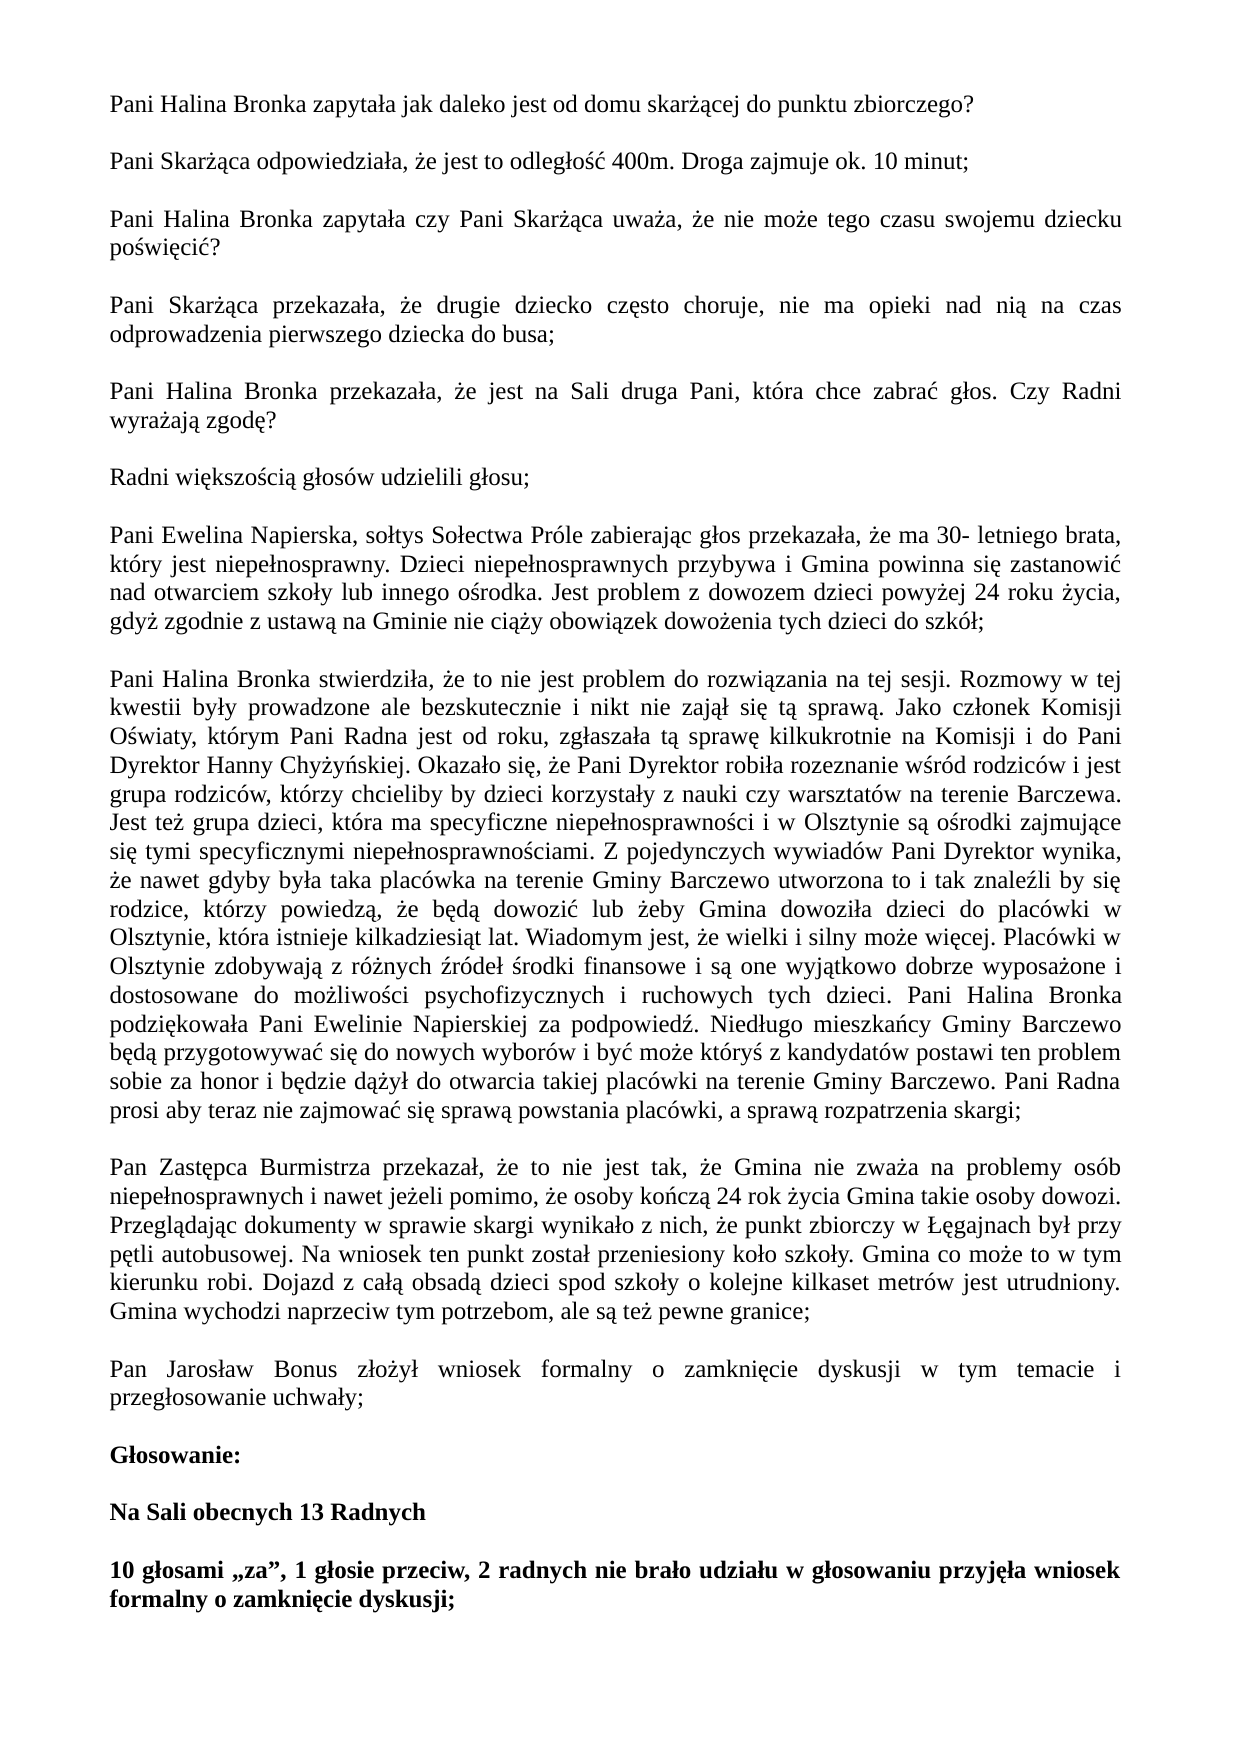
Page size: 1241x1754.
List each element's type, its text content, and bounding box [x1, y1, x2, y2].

text Na Sali obecnych 13 Radnych [109, 1497, 1123, 1526]
text Pani Halina Bronka zapytała jak daleko jest od domu skarżącej do punktu zbiorczego? [109, 89, 1123, 117]
text Radni większością głosów udzielili głosu; [109, 462, 1123, 491]
text Pan Jarosław Bonus złożył wniosek formalny o zamknięcie dyskusji w tym temacie i przegłosowanie uchwały; [109, 1354, 1123, 1411]
text 10 głosami „za”, 1 głosie przeciw, 2 radnych nie brało udziału w głosowaniu przyjęła wniosek formalny o zamknięcie dyskusji; [109, 1555, 1123, 1612]
text Głosowanie: [109, 1440, 1123, 1469]
text Pani Halina Bronka zapytała czy Pani Skarżąca uważa, że nie może tego czasu swojemu dziecku poświęcić? [109, 204, 1123, 261]
text Pani Skarżąca przekazała, że drugie dziecko często choruje, nie ma opieki nad nią na czas odprowadzenia pierwszego dziecka do busa; [109, 290, 1123, 347]
text Pani Skarżąca odpowiedziała, że jest to odległość 400m. Droga zajmuje ok. 10 minut; [109, 146, 1123, 175]
text Pan Zastępca Burmistrza przekazał, że to nie jest tak, że Gmina nie zważa na problemy osób niepełnosprawnych i nawet jeżeli pomimo, że osoby kończą 24 rok życia Gmina takie osoby dowozi. Przeglądając dokumenty w sprawie skargi wynikało z nich, że punkt zbiorczy w Łęgajnach był przy pętli autobusowej. Na wniosek ten punkt został przeniesiony koło szkoły. Gmina co może to w tym kierunku robi. Dojazd z całą obsadą dzieci spod szkoły o kolejne kilkaset metrów jest utrudniony. Gmina wychodzi naprzeciw tym potrzebom, ale są też pewne granice; [109, 1152, 1123, 1325]
text Pani Ewelina Napierska, sołtys Sołectwa Próle zabierając głos przekazała, że ma 30- letniego brata, który jest niepełnosprawny. Dzieci niepełnosprawnych przybywa i Gmina powinna się zastanowić nad otwarciem szkoły lub innego ośrodka. Jest problem z dowozem dzieci powyżej 24 roku życia, gdyż zgodnie z ustawą na Gminie nie ciąży obowiązek dowożenia tych dzieci do szkół; [109, 520, 1123, 635]
text Pani Halina Bronka przekazała, że jest na Sali druga Pani, która chce zabrać głos. Czy Radni wyrażają zgodę? [109, 376, 1123, 434]
text Pani Halina Bronka stwierdziła, że to nie jest problem do rozwiązania na tej sesji. Rozmowy w tej kwestii były prowadzone ale bezskutecznie i nikt nie zajął się tą sprawą. Jako członek Komisji Oświaty, którym Pani Radna jest od roku, zgłaszała tą sprawę kilkukrotnie na Komisji i do Pani Dyrektor Hanny Chyżyńskiej. Okazało się, że Pani Dyrektor robiła rozeznanie wśród rodziców i jest grupa rodziców, którzy chcieliby by dzieci korzystały z nauki czy warsztatów na terenie Barczewa. Jest też grupa dzieci, która ma specyficzne niepełnosprawności i w Olsztynie są ośrodki zajmujące się tymi specyficznymi niepełnosprawnościami. Z pojedynczych wywiadów Pani Dyrektor wynika, że nawet gdyby była taka placówka na terenie Gminy Barczewo utworzona to i tak znaleźli by się rodzice, którzy powiedzą, że będą dowozić lub żeby Gmina dowoziła dzieci do placówki w Olsztynie, która istnieje kilkadziesiąt lat. Wiadomym jest, że wielki i silny może więcej. Placówki w Olsztynie zdobywają z różnych źródeł środki finansowe i są one wyjątkowo dobrze wyposażone i dostosowane do możliwości psychofizycznych i ruchowych tych dzieci. Pani Halina Bronka podziękowała Pani Ewelinie Napierskiej za podpowiedź. Niedługo mieszkańcy Gminy Barczewo będą przygotowywać się do nowych wyborów i być może któryś z kandydatów postawi ten problem sobie za honor i będzie dążył do otwarcia takiej placówki na terenie Gminy Barczewo. Pani Radna prosi aby teraz nie zajmować się sprawą powstania placówki, a sprawą rozpatrzenia skargi; [109, 664, 1123, 1124]
